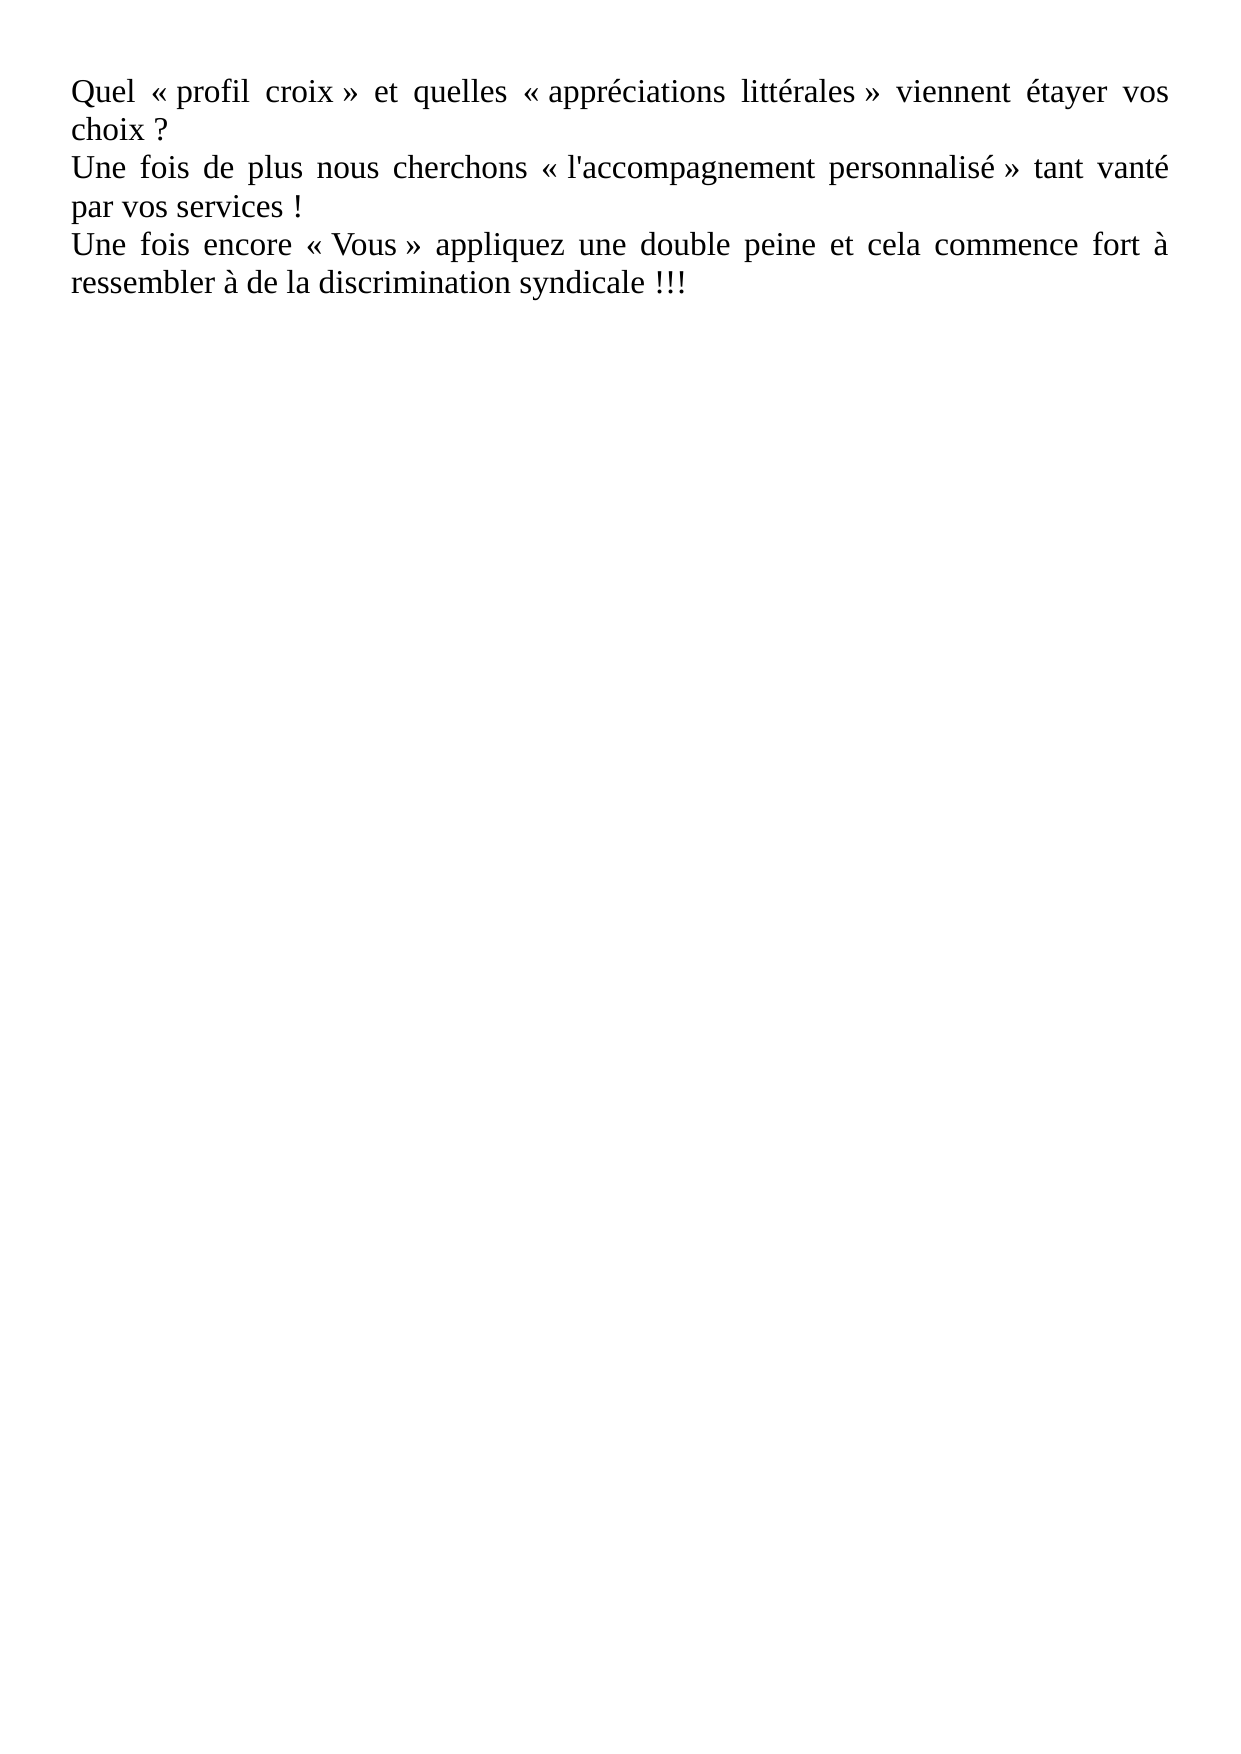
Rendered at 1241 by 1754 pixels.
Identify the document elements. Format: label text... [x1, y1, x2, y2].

text Une fois encore « Vous » appliquez une double peine et cela commence fort à ressembler à de la discrimination syndicale !!! [71, 224, 1169, 301]
text Quel « profil croix » et quelles « appréciations littérales » viennent étayer vos choix ? [71, 71, 1169, 147]
text Une fois de plus nous cherchons « l'accompagnement personnalisé » tant vanté par vos services ! [71, 147, 1169, 224]
